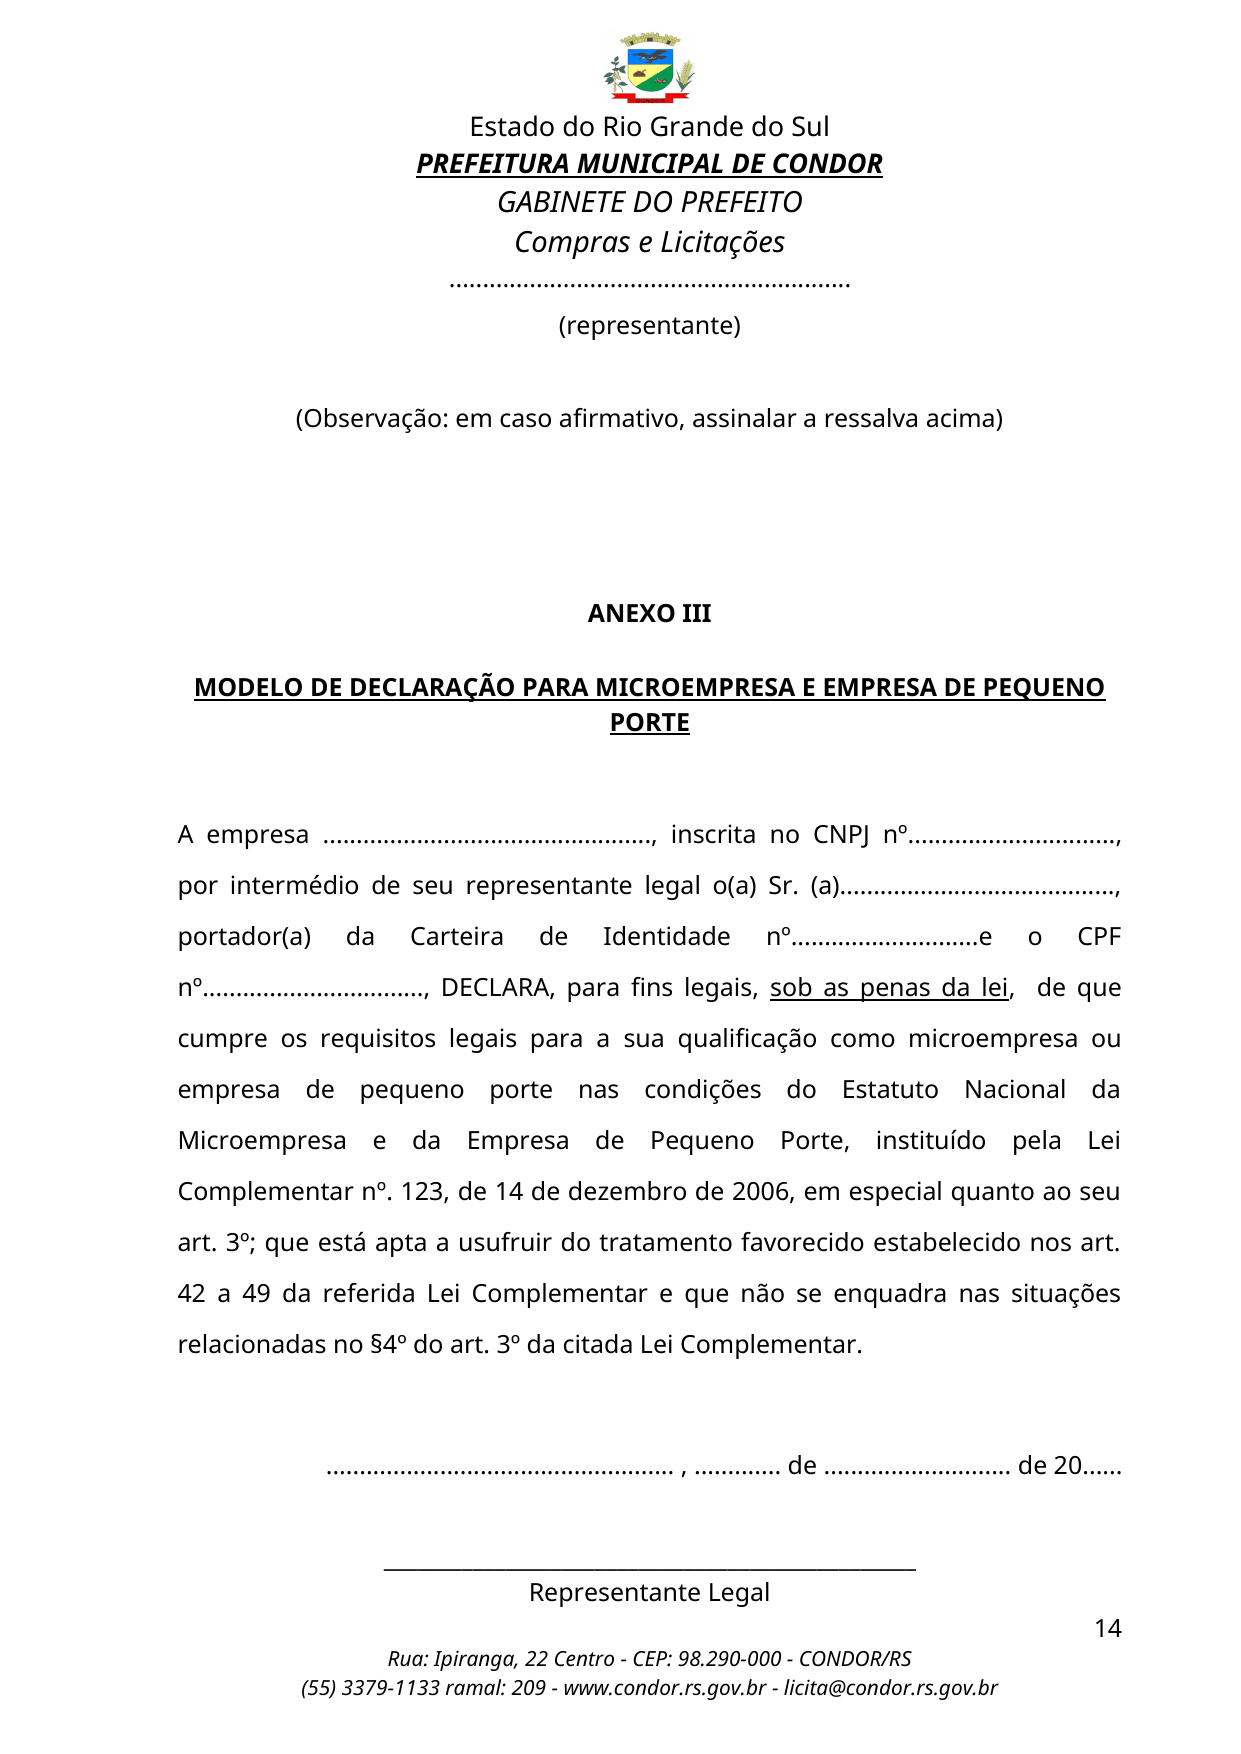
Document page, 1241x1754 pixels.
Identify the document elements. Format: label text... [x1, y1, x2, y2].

picture [602, 29, 698, 108]
text (Observação: em caso afirmativo, assinalar a ressalva acima) [177, 400, 1122, 434]
text A empresa ................................................., inscrita no CNPJ nº..............................., por intermédio de seu representante legal o(a) Sr. (a)........................................., portador(a) da Carteira de Identidade nº............................e o CPF nº................................., DECLARA, para fins legais, sob as penas da lei, de que cumpre os requisitos legais para a sua qualificação como microempresa ou empresa de pequeno porte nas condições do Estatuto Nacional da Microempresa e da Empresa de Pequeno Porte, instituído pela Lei Complementar nº. 123, de 14 de dezembro de 2006, em especial quanto ao seu art. 3º; que está apta a usufruir do tratamento favorecido estabelecido nos art. 42 a 49 da referida Lei Complementar e que não se enquadra nas situações relacionadas no §4º do art. 3º da citada Lei Complementar. [177, 817, 1122, 1361]
text ANEXO III [177, 596, 1122, 630]
text Representante Legal [177, 1575, 1122, 1609]
text ............................................................ [177, 261, 1122, 295]
text .................................................... , ............. de ............................ de 20...... [177, 1448, 1122, 1482]
text MODELO DE DECLARAÇÃO PARA MICROEMPRESA E EMPRESA DE PEQUENO PORTE [177, 670, 1122, 738]
text ________________________________________________ [177, 1541, 1122, 1575]
text (representante) [177, 307, 1122, 341]
